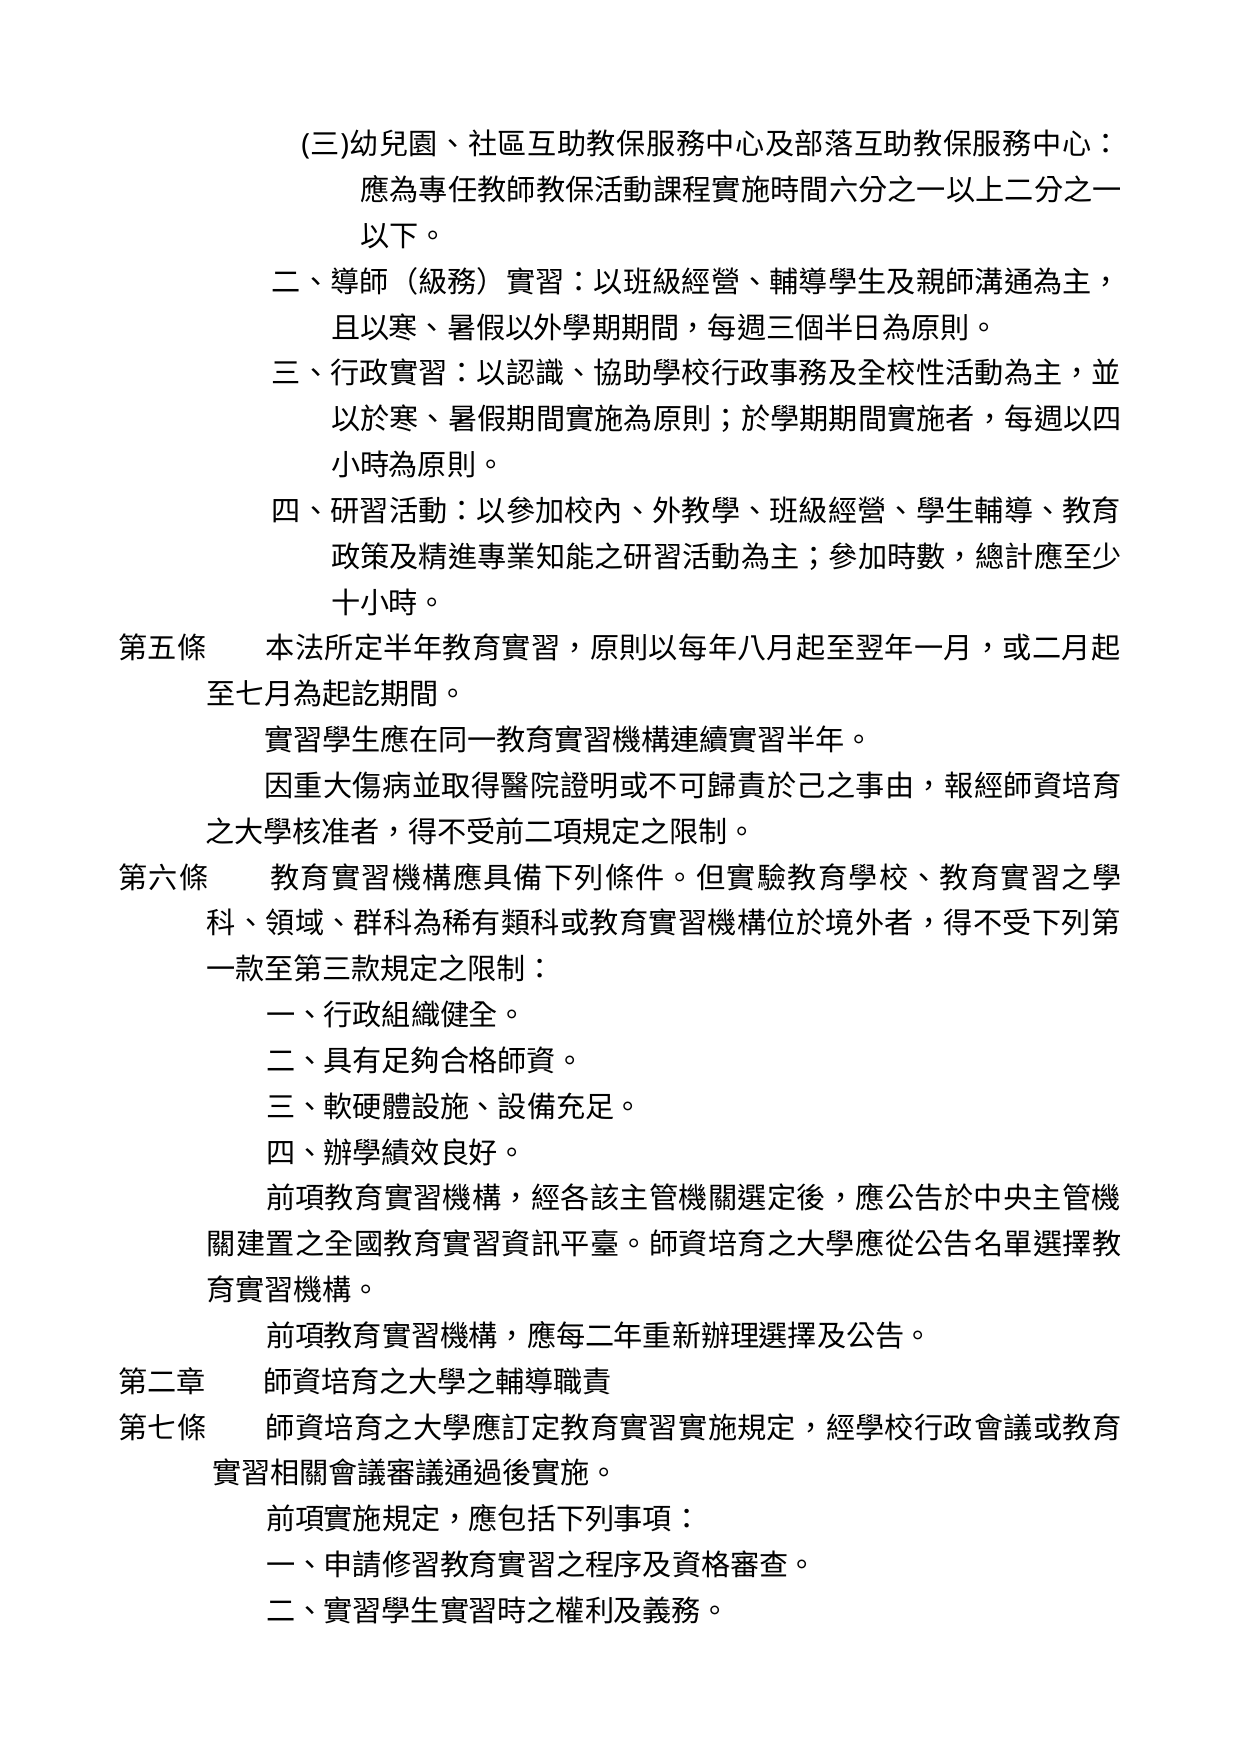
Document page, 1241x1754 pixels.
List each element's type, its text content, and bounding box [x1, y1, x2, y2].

text 三、軟硬體設施、設備充足。 [207, 1081, 1123, 1126]
text 前項實施規定，應包括下列事項： [213, 1493, 1123, 1539]
text 三、行政實習：以認識、協助學校行政事務及全校性活動為主，並以於寒、暑假期間實施為原則；於學期期間實施者，每週以四小時為原則。 [272, 347, 1123, 485]
text 四、研習活動：以參加校內、外教學、班級經營、學生輔導、教育政策及精進專業知能之研習活動為主；參加時數，總計應至少十小時。 [272, 485, 1123, 622]
text 四、辦學績效良好。 [118, 1126, 1123, 1172]
text 第五條 本法所定半年教育實習，原則以每年八月起至翌年一月，或二月起至七月為起訖期間。 [118, 622, 1123, 714]
text 因重大傷病並取得醫院證明或不可歸責於己之事由，報經師資培育之大學核准者，得不受前二項規定之限制。 [206, 760, 1123, 851]
text 二、實習學生實習時之權利及義務。 [213, 1585, 1123, 1631]
text 二、導師（級務）實習：以班級經營、輔導學生及親師溝通為主，且以寒、暑假以外學期期間，每週三個半日為原則。 [272, 256, 1123, 347]
text (三)幼兒園、社區互助教保服務中心及部落互助教保服務中心：應為專任教師教保活動課程實施時間六分之一以上二分之一以下。 [301, 118, 1123, 256]
text 前項教育實習機構，應每二年重新辦理選擇及公告。 [207, 1310, 1123, 1356]
text 第六條 教育實習機構應具備下列條件。但實驗教育學校、教育實習之學科、領域、群科為稀有類科或教育實習機構位於境外者，得不受下列第一款至第三款規定之限制： [118, 851, 1123, 989]
text 一、行政組織健全。 [207, 989, 1123, 1035]
text 前項教育實習機構，經各該主管機關選定後，應公告於中央主管機關建置之全國教育實習資訊平臺。師資培育之大學應從公告名單選擇教育實習機構。 [207, 1172, 1123, 1310]
text 實習學生應在同一教育實習機構連續實習半年。 [206, 714, 1123, 760]
text 第二章 師資培育之大學之輔導職責 [118, 1356, 1123, 1401]
text 第七條 師資培育之大學應訂定教育實習實施規定，經學校行政會議或教育實習相關會議審議通過後實施。 [118, 1401, 1123, 1493]
text 一、申請修習教育實習之程序及資格審查。 [213, 1539, 1123, 1585]
text 二、具有足夠合格師資。 [207, 1035, 1123, 1081]
